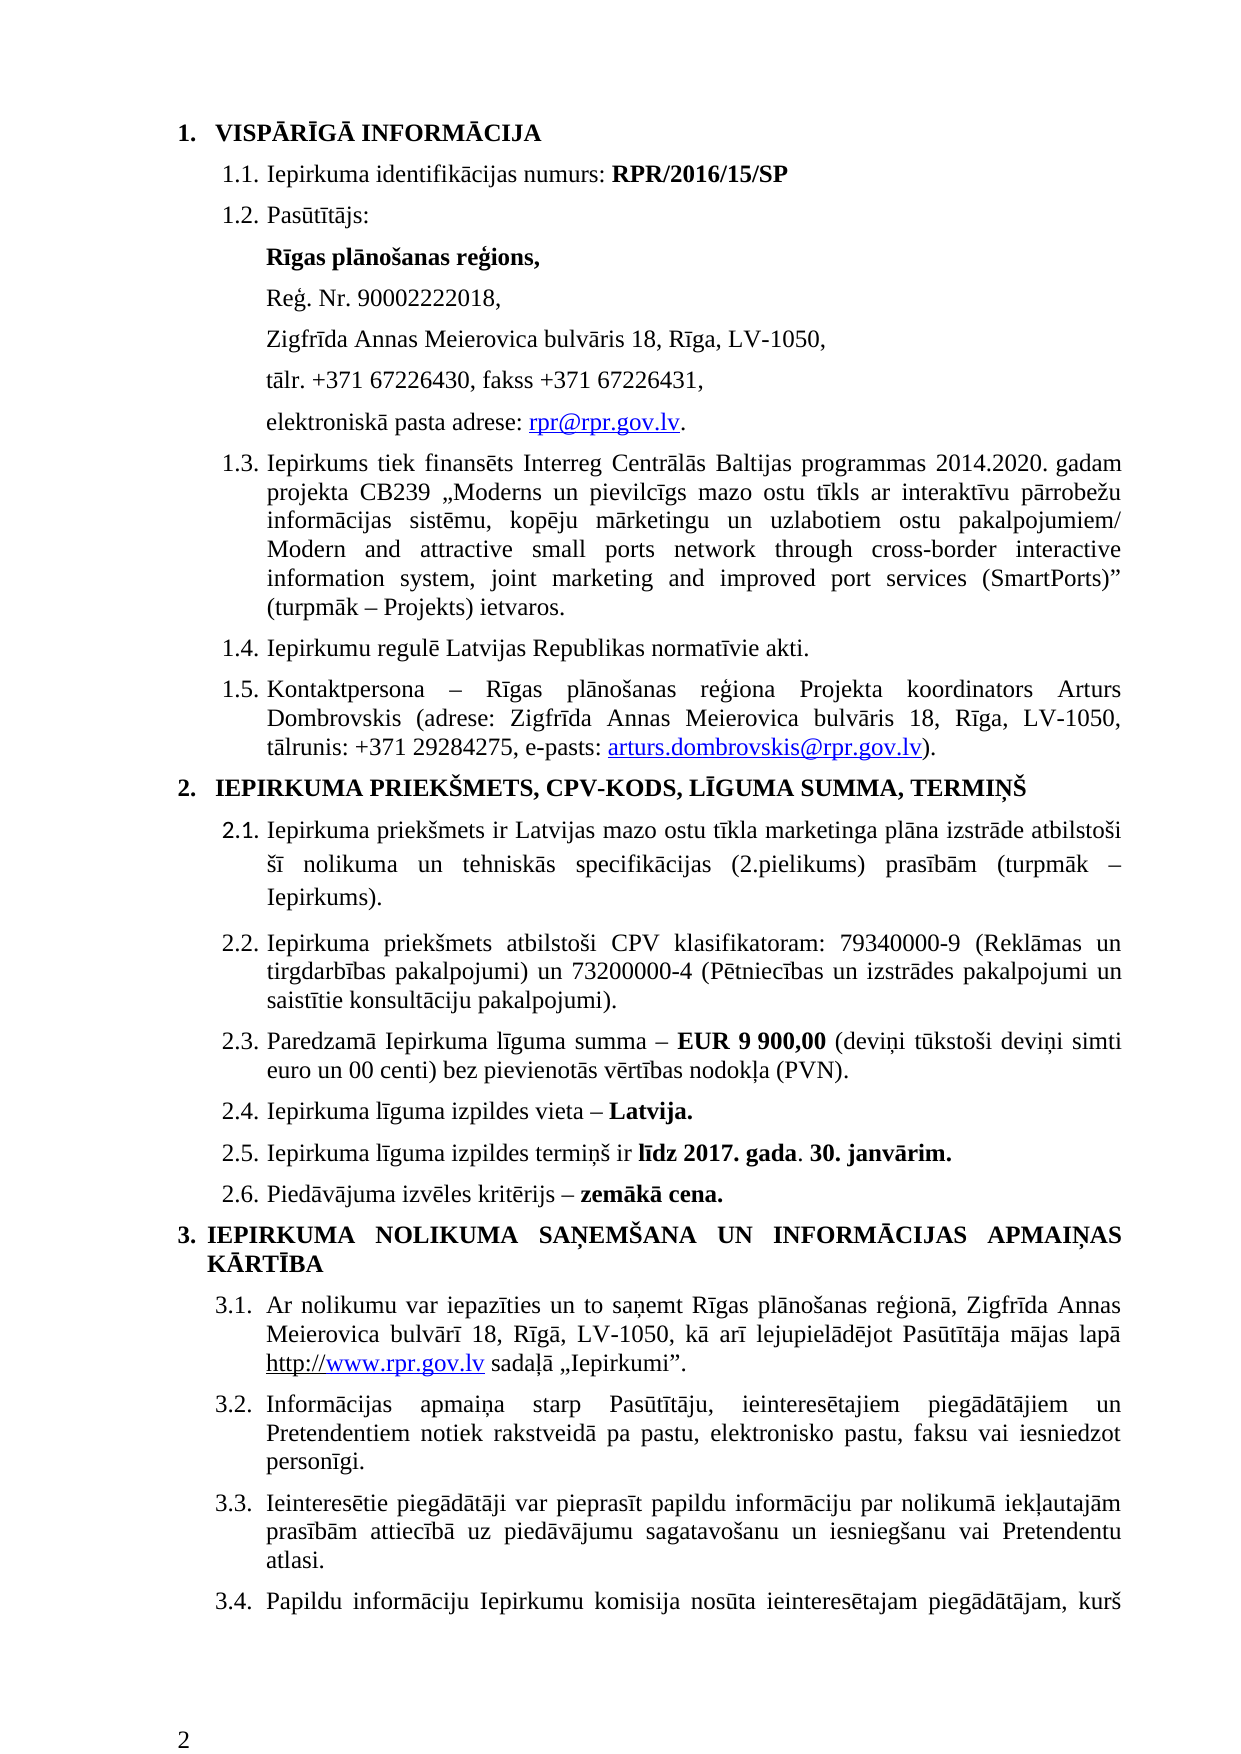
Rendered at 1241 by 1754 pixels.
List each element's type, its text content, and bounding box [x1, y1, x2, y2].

list Iepirkums tiek finansēts Interreg Centrālās Baltijas programmas 2014.2020. gadam projekta CB239 „Moderns un pievilcīgs mazo ostu tīkls ar interaktīvu pārrobežu informācijas sistēmu, kopēju mārketingu un uzlabotiem ostu pakalpojumiem/ Modern and attractive small ports network through cross-border interactive information system, joint marketing and improved port services (SmartPorts)” (turpmāk – Projekts) ietvaros. [222, 448, 1122, 621]
list VISPĀRĪGĀ INFORMĀCIJA [177, 118, 1122, 147]
list IEPIRKUMA NOLIKUMA SAŅEMŠANA UN INFORMĀCIJAS APMAIŅAS KĀRTĪBA [177, 1220, 1122, 1278]
text Rīgas plānošanas reģions, [236, 242, 1122, 271]
list Iepirkuma identifikācijas numurs: RPR/2016/15/SP [222, 159, 1122, 188]
list Kontaktpersona – Rīgas plānošanas reģiona Projekta koordinators Arturs Dombrovskis (adrese: Zigfrīda Annas Meierovica bulvāris 18, Rīga, LV-1050, tālrunis: +371 29284275, e-pasts: arturs.dombrovskis@rpr.gov.lv). [222, 674, 1122, 761]
list Papildu informāciju Iepirkumu komisija nosūta ieinteresētajam piegādātājam, kurš [215, 1586, 1122, 1615]
list IEPIRKUMA PRIEKŠMETS, CPV-KODS, LĪGUMA SUMMA, TERMIŅŠ [177, 773, 1122, 802]
text elektroniskā pasta adrese: rpr@rpr.gov.lv. [236, 407, 1122, 436]
list Iepirkuma līguma izpildes vieta – Latvija. [222, 1096, 1122, 1125]
list Iepirkuma priekšmets atbilstoši CPV klasifikatoram: 79340000-9 (Reklāmas un tirgdarbības pakalpojumi) un 73200000-4 (Pētniecības un izstrādes pakalpojumi un saistītie konsultāciju pakalpojumi). [222, 928, 1122, 1014]
list Informācijas apmaiņa starp Pasūtītāju, ieinteresētajiem piegādātājiem un Pretendentiem notiek rakstveidā pa pastu, elektronisko pastu, faksu vai iesniedzot personīgi. [215, 1389, 1122, 1475]
list Piedāvājuma izvēles kritērijs – zemākā cena. [222, 1179, 1122, 1208]
list Iepirkuma priekšmets ir Latvijas mazo ostu tīkla marketinga plāna izstrāde atbilstoši šī nolikuma un tehniskās specifikācijas (2.pielikums) prasībām (turpmāk – Iepirkums). [222, 814, 1122, 911]
list Ar nolikumu var iepazīties un to saņemt Rīgas plānošanas reģionā, Zigfrīda Annas Meierovica bulvārī 18, Rīgā, LV-1050, kā arī lejupielādējot Pasūtītāja mājas lapā http://www.rpr.gov.lv sadaļā „Iepirkumi”. [215, 1290, 1122, 1376]
list Pasūtītājs: [222, 201, 1122, 229]
text tālr. +371 67226430, fakss +371 67226431, [236, 366, 1122, 394]
list Iepirkuma līguma izpildes termiņš ir līdz 2017. gada. 30. janvārim. [222, 1138, 1122, 1166]
text Zigfrīda Annas Meierovica bulvāris 18, Rīga, LV-1050, [236, 324, 1122, 353]
list Ieinteresētie piegādātāji var pieprasīt papildu informāciju par nolikumā iekļautajām prasībām attiecībā uz piedāvājumu sagatavošanu un iesniegšanu vai Pretendentu atlasi. [215, 1488, 1122, 1574]
list Paredzamā Iepirkuma līguma summa – EUR 9 900,00 (deviņi tūkstoši deviņi simti euro un 00 centi) bez pievienotās vērtības nodokļa (PVN). [222, 1026, 1122, 1084]
list Iepirkumu regulē Latvijas Republikas normatīvie akti. [222, 633, 1122, 662]
text Reģ. Nr. 90002222018, [236, 283, 1122, 312]
